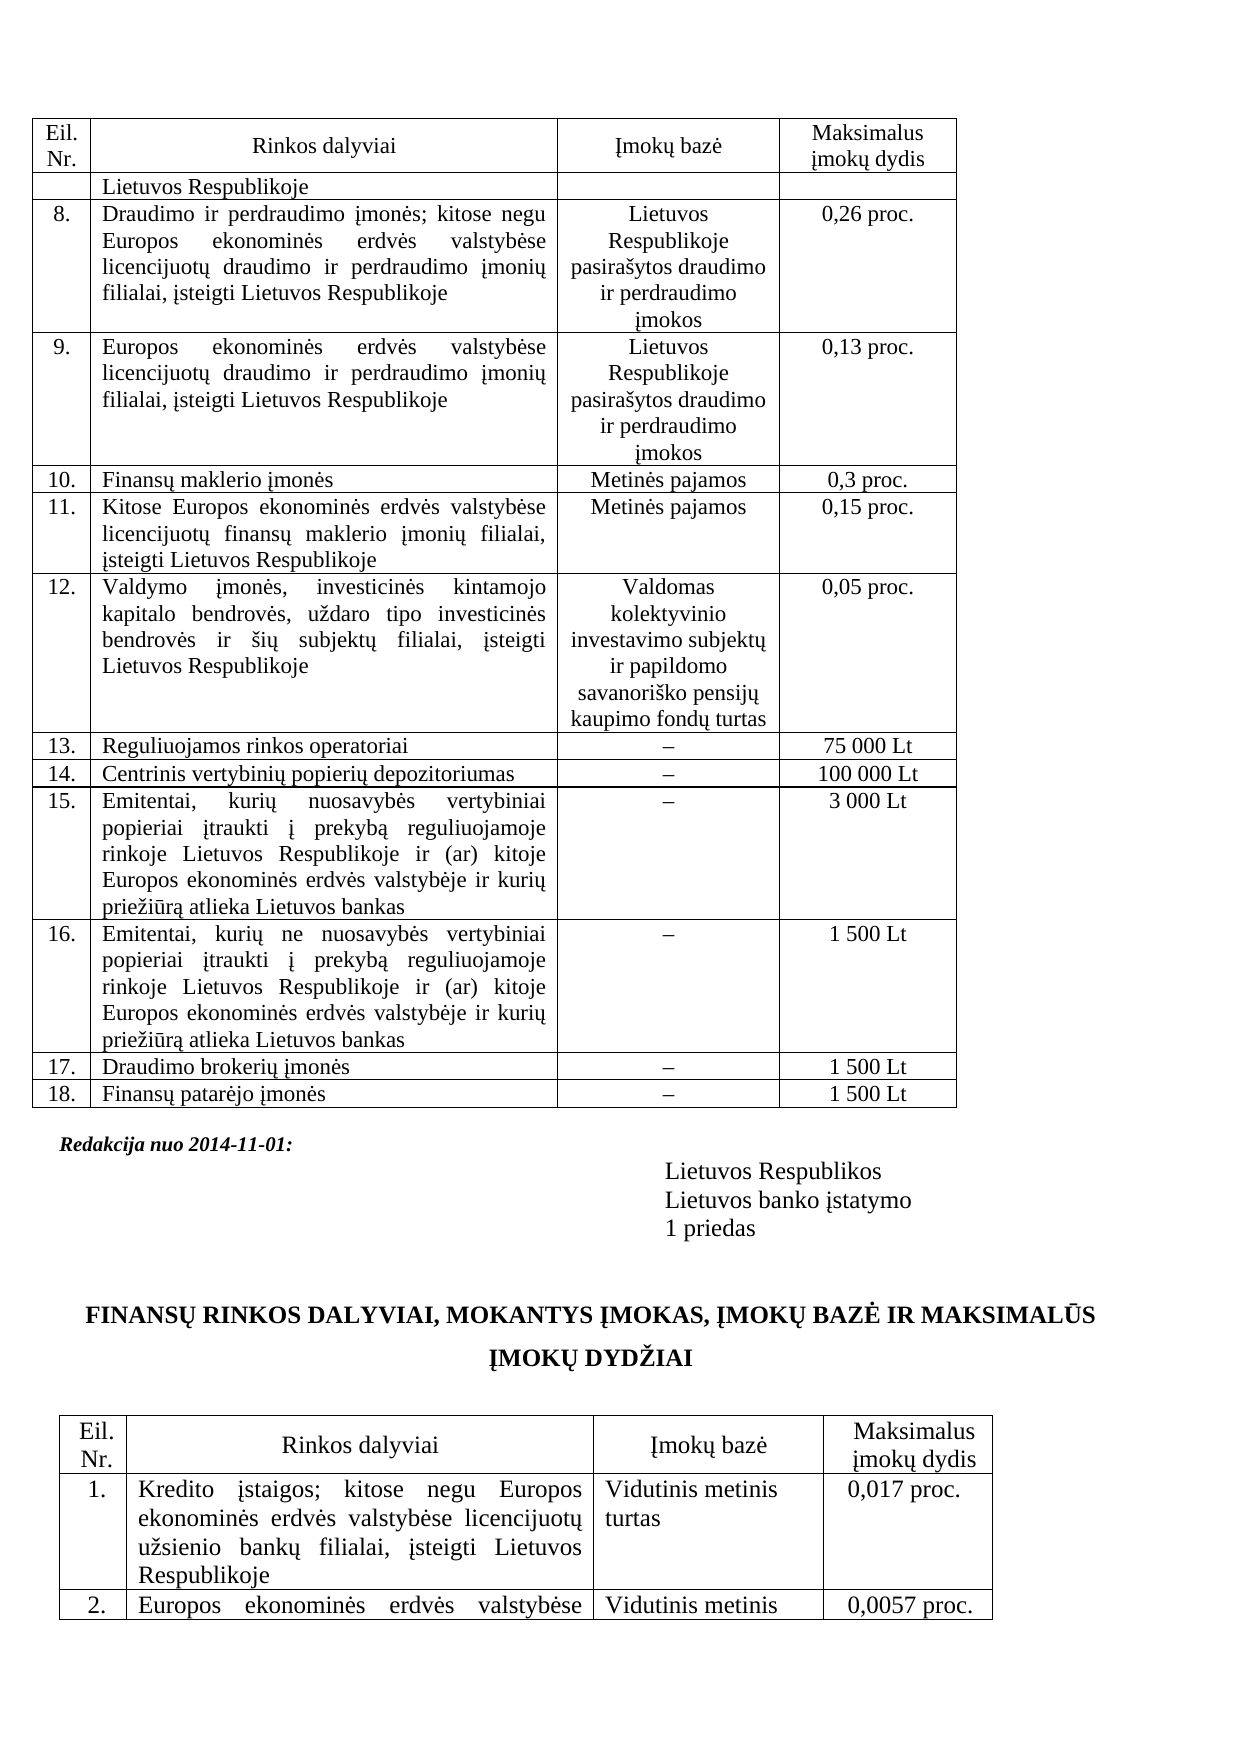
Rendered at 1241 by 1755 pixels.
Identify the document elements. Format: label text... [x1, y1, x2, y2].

table_cell [558, 173, 779, 199]
table_cell 13. [33, 733, 90, 759]
table_cell 15. [33, 788, 90, 919]
table_cell Metinės pajamos [558, 466, 779, 492]
table_header [957, 118, 992, 172]
table_cell 0,0057 proc. [824, 1590, 992, 1619]
table_header Eil. Nr. [33, 119, 90, 172]
table_header Rinkos dalyviai [91, 119, 557, 172]
table_cell Europos ekonominės erdvės valstybėse licencijuotų draudimo ir perdraudimo įmonių filialai, įsteigti Lietuvos Respublikoje [91, 333, 557, 465]
table_cell 0,15 proc. [780, 493, 956, 572]
table_cell Valdymo įmonės, investicinės kintamojo kapitalo bendrovės, uždaro tipo investicinės bendrovės ir šių subjektų filialai, įsteigti Lietuvos Respublikoje [91, 574, 557, 732]
table_cell Emitentai, kurių ne nuosavybės vertybiniai popieriai įtraukti į prekybą reguliuojamoje rinkoje Lietuvos Respublikoje ir (ar) kitoje Europos ekonominės erdvės valstybėje ir kurių priežiūrą atlieka Lietuvos bankas [91, 920, 557, 1052]
table_cell – [558, 788, 779, 919]
table_cell 12. [33, 574, 90, 732]
table_cell 10. [33, 466, 90, 492]
table_cell 0,3 proc. [780, 466, 956, 492]
table_cell [957, 759, 992, 786]
table_cell – [558, 760, 779, 786]
table_header Maksimalus įmokų dydis [824, 1416, 992, 1473]
table_cell Lietuvos Respublikoje [91, 173, 557, 199]
table_cell Vidutinis metinis [594, 1590, 823, 1619]
table_cell Lietuvos Respublikoje pasirašytos draudimo ir perdraudimo įmokos [558, 200, 779, 332]
table_cell [957, 786, 992, 919]
table_header Rinkos dalyviai [127, 1416, 593, 1473]
table_cell – [558, 1080, 779, 1107]
table_cell [993, 1473, 1033, 1589]
table_cell [957, 1052, 992, 1079]
table_header [993, 1415, 1033, 1473]
table_cell 1. [60, 1474, 126, 1589]
table_cell 0,13 proc. [780, 333, 956, 465]
table_cell 16. [33, 920, 90, 1052]
text Redakcija nuo 2014-11-01: [59, 1132, 1122, 1156]
text Lietuvos Respublikos [59, 1156, 1122, 1185]
text FINANSŲ RINKOS DALYVIAI, MOKANTYS ĮMOKAS, ĮMOKŲ BAZĖ IR MAKSIMALŪS ĮMOKŲ DYDŽIAI [59, 1300, 1122, 1372]
table_cell [780, 173, 956, 199]
table_cell Draudimo brokerių įmonės [91, 1053, 557, 1079]
table_cell Lietuvos Respublikoje pasirašytos draudimo ir perdraudimo įmokos [558, 333, 779, 465]
table_cell 1 500 Lt [780, 1053, 956, 1079]
table_header Įmokų bazė [558, 119, 779, 172]
table_cell Europos ekonominės erdvės valstybėse [127, 1590, 593, 1619]
table_cell 0,017 proc. [824, 1474, 992, 1589]
table_cell [957, 172, 992, 199]
table_header Įmokų bazė [594, 1416, 823, 1473]
table_cell [957, 199, 992, 332]
table_cell – [558, 733, 779, 759]
table_cell 17. [33, 1053, 90, 1079]
table_cell [33, 173, 90, 199]
table_cell Draudimo ir perdraudimo įmonės; kitose negu Europos ekonominės erdvės valstybėse licencijuotų draudimo ir perdraudimo įmonių filialai, įsteigti Lietuvos Respublikoje [91, 200, 557, 332]
table_header Maksimalus įmokų dydis [780, 119, 956, 172]
table_cell Finansų maklerio įmonės [91, 466, 557, 492]
table_cell 3 000 Lt [780, 788, 956, 919]
table_cell – [558, 920, 779, 1052]
table_cell 11. [33, 493, 90, 572]
table_cell [993, 1589, 1033, 1619]
table_cell 100 000 Lt [780, 760, 956, 786]
table_cell Emitentai, kurių nuosavybės vertybiniai popieriai įtraukti į prekybą reguliuojamoje rinkoje Lietuvos Respublikoje ir (ar) kitoje Europos ekonominės erdvės valstybėje ir kurių priežiūrą atlieka Lietuvos bankas [91, 788, 557, 919]
table_cell Valdomas kolektyvinio investavimo subjektų ir papildomo savanoriško pensijų kaupimo fondų turtas [558, 574, 779, 732]
table_header Eil. Nr. [60, 1416, 126, 1473]
table_cell Metinės pajamos [558, 493, 779, 572]
table_cell 0,05 proc. [780, 574, 956, 732]
table_cell – [558, 1053, 779, 1079]
table_cell Vidutinis metinis turtas [594, 1474, 823, 1589]
text Lietuvos banko įstatymo [59, 1185, 1122, 1213]
table_cell Centrinis vertybinių popierių depozitoriumas [91, 760, 557, 786]
table_cell [957, 573, 992, 732]
table_cell 18. [33, 1080, 90, 1107]
table_cell [957, 492, 992, 572]
table_cell 8. [33, 200, 90, 332]
table_cell [957, 919, 992, 1052]
table_cell Finansų patarėjo įmonės [91, 1080, 557, 1107]
table_cell [957, 332, 992, 465]
table_cell 14. [33, 760, 90, 786]
table_cell [957, 465, 992, 492]
table_cell Reguliuojamos rinkos operatoriai [91, 733, 557, 759]
table_cell Kitose Europos ekonominės erdvės valstybėse licencijuotų finansų maklerio įmonių filialai, įsteigti Lietuvos Respublikoje [91, 493, 557, 572]
table_cell 9. [33, 333, 90, 465]
table_cell 2. [60, 1590, 126, 1619]
text 1 priedas [59, 1213, 1122, 1242]
table_cell 75 000 Lt [780, 733, 956, 759]
table_cell [957, 732, 992, 759]
table_cell 0,26 proc. [780, 200, 956, 332]
table_cell 1 500 Lt [780, 920, 956, 1052]
table_cell Kredito įstaigos; kitose negu Europos ekonominės erdvės valstybėse licencijuotų užsienio bankų filialai, įsteigti Lietuvos Respublikoje [127, 1474, 593, 1589]
table_cell [957, 1079, 992, 1107]
table_cell 1 500 Lt [780, 1080, 956, 1107]
